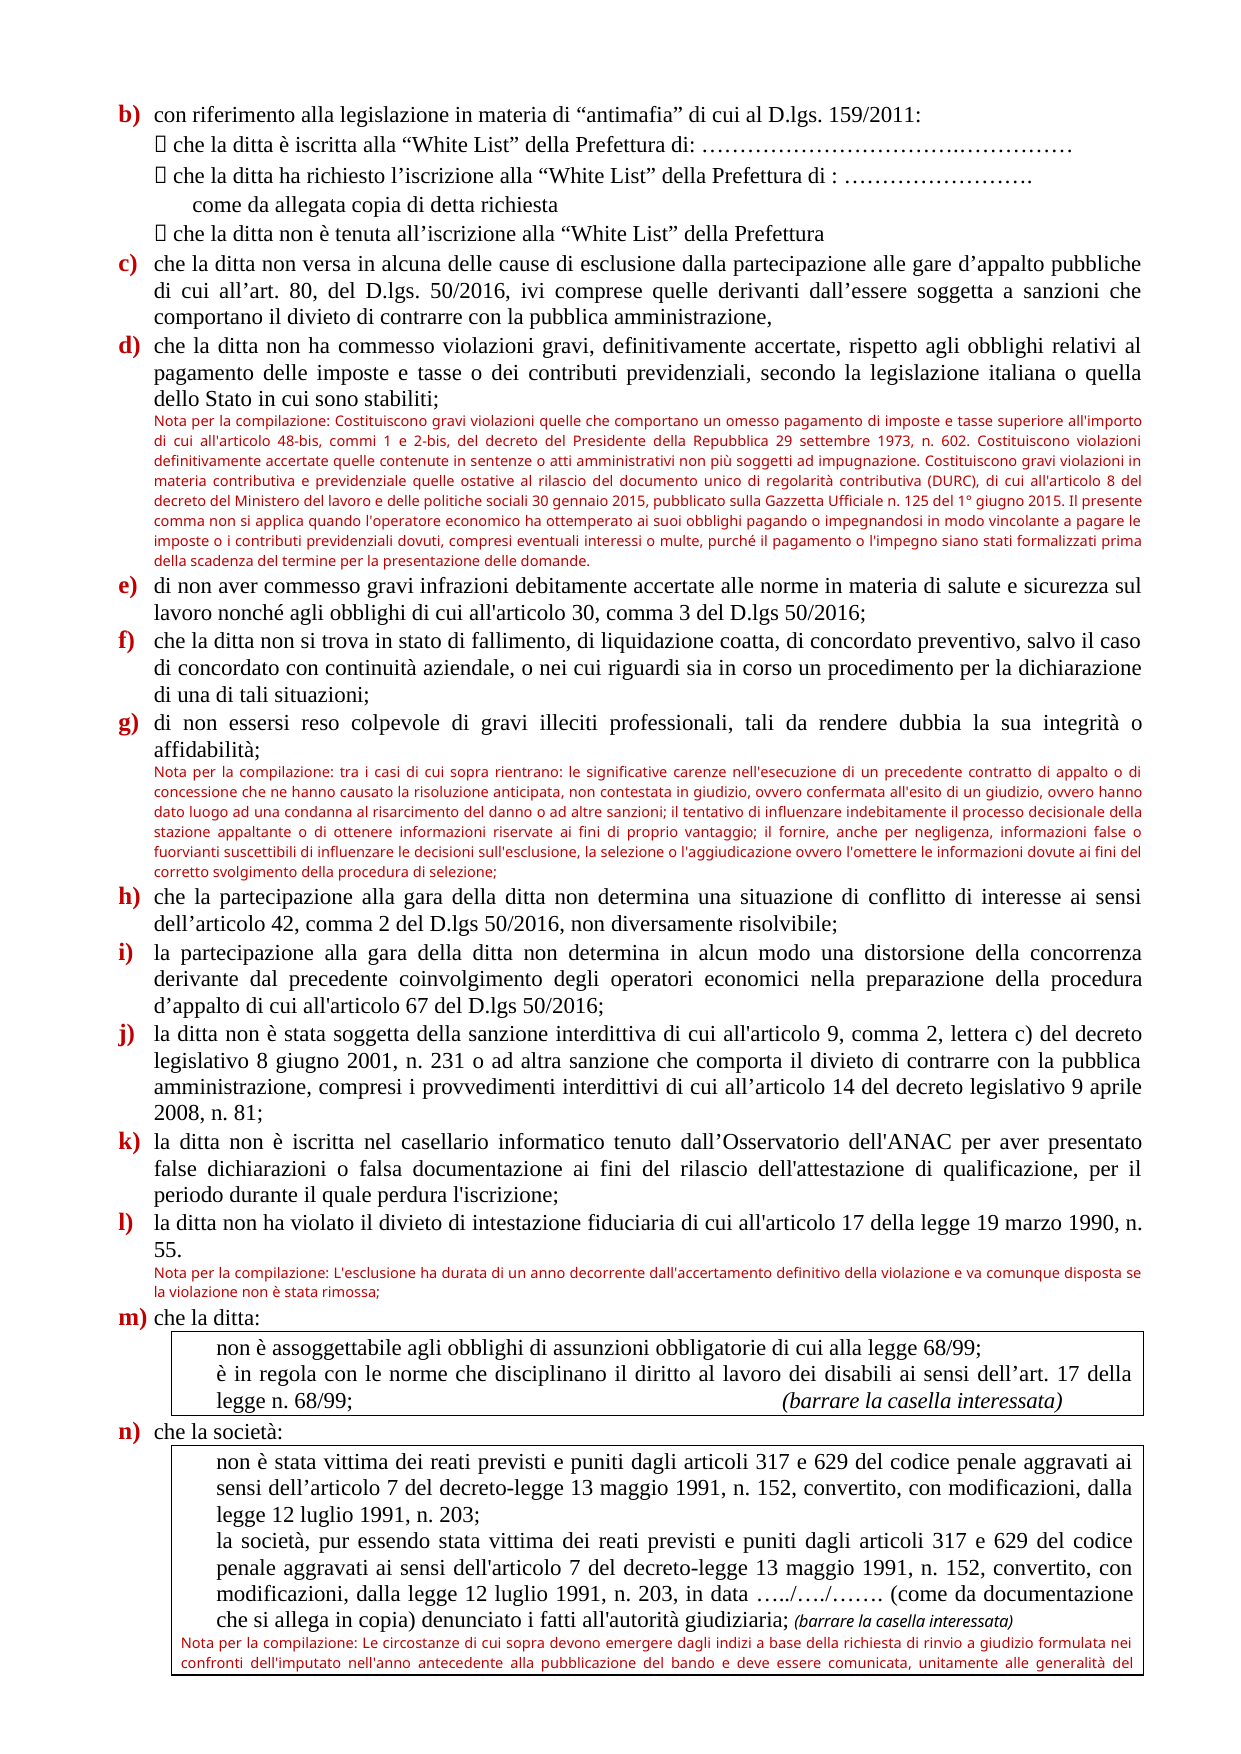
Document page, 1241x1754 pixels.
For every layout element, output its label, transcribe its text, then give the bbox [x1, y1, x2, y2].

list di non essersi reso colpevole di gravi illeciti professionali, tali da rendere dubbia la sua integrità o affidabilità; [118, 707, 1144, 762]
text  che la ditta non è tenuta all’iscrizione alla “White List” della Prefettura [153, 217, 1144, 248]
list che la ditta non si trova in stato di fallimento, di liquidazione coatta, di concordato preventivo, salvo il caso di concordato con continuità aziendale, o nei cui riguardi sia in corso un procedimento per la dichiarazione di una di tali situazioni; [118, 626, 1144, 707]
list che la ditta non ha commesso violazioni gravi, definitivamente accertate, rispetto agli obblighi relativi al pagamento delle imposte e tasse o dei contributi previdenziali, secondo la legislazione italiana o quella dello Stato in cui sono stabiliti; [118, 330, 1144, 411]
text  è in regola con le norme che disciplinano il diritto al lavoro dei disabili ai sensi dell’art. 17 della legge n. 68/99; (barrare la casella interessata) [172, 1357, 1143, 1415]
text Nota per la compilazione: Le circostanze di cui sopra devono emergere dagli indizi a base della richiesta di rinvio a giudizio formulata nei confronti dell'imputato nell'anno antecedente alla pubblicazione del bando e deve essere comunicata, unitamente alle generalità del [172, 1629, 1143, 1674]
list la ditta non ha violato il divieto di intestazione fiduciaria di cui all'articolo 17 della legge 19 marzo 1990, n. 55. [118, 1207, 1144, 1262]
list di non aver commesso gravi infrazioni debitamente accertate alle norme in materia di salute e sicurezza sul lavoro nonché agli obblighi di cui all'articolo 30, comma 3 del D.lgs 50/2016; [118, 570, 1144, 626]
list che la partecipazione alla gara della ditta non determina una situazione di conflitto di interesse ai sensi dell’articolo 42, comma 2 del D.lgs 50/2016, non diversamente risolvibile; [118, 881, 1144, 937]
list la ditta non è stata soggetta della sanzione interdittiva di cui all'articolo 9, comma 2, lettera c) del decreto legislativo 8 giugno 2001, n. 231 o ad altra sanzione che comporta il divieto di contrarre con la pubblica amministrazione, compresi i provvedimenti interdittivi di cui all’articolo 14 del decreto legislativo 9 aprile 2008, n. 81; [118, 1018, 1144, 1126]
text Nota per la compilazione: tra i casi di cui sopra rientrano: le significative carenze nell'esecuzione di un precedente contratto di appalto o di concessione che ne hanno causato la risoluzione anticipata, non contestata in giudizio, ovvero confermata all'esito di un giudizio, ovvero hanno dato luogo ad una condanna al risarcimento del danno o ad altre sanzioni; il tentativo di influenzare indebitamente il processo decisionale della stazione appaltante o di ottenere informazioni riservate ai fini di proprio vantaggio; il fornire, anche per negligenza, informazioni false o fuorvianti suscettibili di influenzare le decisioni sull'esclusione, la selezione o l'aggiudicazione ovvero l'omettere le informazioni dovute ai fini del corretto svolgimento della procedura di selezione; [153, 762, 1144, 881]
list che la ditta non versa in alcuna delle cause di esclusione dalla partecipazione alle gare d’appalto pubbliche di cui all’art. 80, del D.lgs. 50/2016, ivi comprese quelle derivanti dall’essere soggetta a sanzioni che comportano il divieto di contrarre con la pubblica amministrazione, [118, 248, 1144, 330]
text  che la ditta è iscritta alla “White List” della Prefettura di: …………………………….…………… [153, 128, 1144, 159]
text  non è assoggettabile agli obblighi di assunzioni obbligatorie di cui alla legge 68/99; [172, 1332, 1143, 1357]
list che la società: [118, 1416, 1144, 1445]
text Nota per la compilazione: L'esclusione ha durata di un anno decorrente dall'accertamento definitivo della violazione e va comunque disposta se la violazione non è stata rimossa; [153, 1262, 1144, 1302]
text  la società, pur essendo stata vittima dei reati previsti e puniti dagli articoli 317 e 629 del codice penale aggravati ai sensi dell'articolo 7 del decreto-legge 13 maggio 1991, n. 152, convertito, con modificazioni, dalla legge 12 luglio 1991, n. 203, in data …../…./……. (come da documentazione che si allega in copia) denunciato i fatti all'autorità giudiziaria; (barrare la casella interessata) [172, 1524, 1143, 1629]
list la ditta non è iscritta nel casellario informatico tenuto dall’Osservatorio dell'ANAC per aver presentato false dichiarazioni o falsa documentazione ai fini del rilascio dell'attestazione di qualificazione, per il periodo durante il quale perdura l'iscrizione; [118, 1126, 1144, 1207]
text  che la ditta ha richiesto l’iscrizione alla “White List” della Prefettura di : ……………………. [153, 159, 1144, 191]
text Nota per la compilazione: Costituiscono gravi violazioni quelle che comportano un omesso pagamento di imposte e tasse superiore all'importo di cui all'articolo 48-bis, commi 1 e 2-bis, del decreto del Presidente della Repubblica 29 settembre 1973, n. 602. Costituiscono violazioni definitivamente accertate quelle contenute in sentenze o atti amministrativi non più soggetti ad impugnazione. Costituiscono gravi violazioni in materia contributiva e previdenziale quelle ostative al rilascio del documento unico di regolarità contributiva (DURC), di cui all'articolo 8 del decreto del Ministero del lavoro e delle politiche sociali 30 gennaio 2015, pubblicato sulla Gazzetta Ufficiale n. 125 del 1° giugno 2015. Il presente comma non si applica quando l'operatore economico ha ottemperato ai suoi obblighi pagando o impegnandosi in modo vincolante a pagare le imposte o i contributi previdenziali dovuti, compresi eventuali interessi o multe, purché il pagamento o l'impegno siano stati formalizzati prima della scadenza del termine per la presentazione delle domande. [153, 411, 1144, 570]
text come da allegata copia di detta richiesta [153, 191, 1144, 217]
list che la ditta: [118, 1302, 1144, 1331]
list con riferimento alla legislazione in materia di “antimafia” di cui al D.lgs. 159/2011: [118, 99, 1144, 128]
text  non è stata vittima dei reati previsti e puniti dagli articoli 317 e 629 del codice penale aggravati ai sensi dell’articolo 7 del decreto-legge 13 maggio 1991, n. 152, convertito, con modificazioni, dalla legge 12 luglio 1991, n. 203; [172, 1446, 1143, 1524]
list la partecipazione alla gara della ditta non determina in alcun modo una distorsione della concorrenza derivante dal precedente coinvolgimento degli operatori economici nella preparazione della procedura d’appalto di cui all'articolo 67 del D.lgs 50/2016; [118, 937, 1144, 1018]
